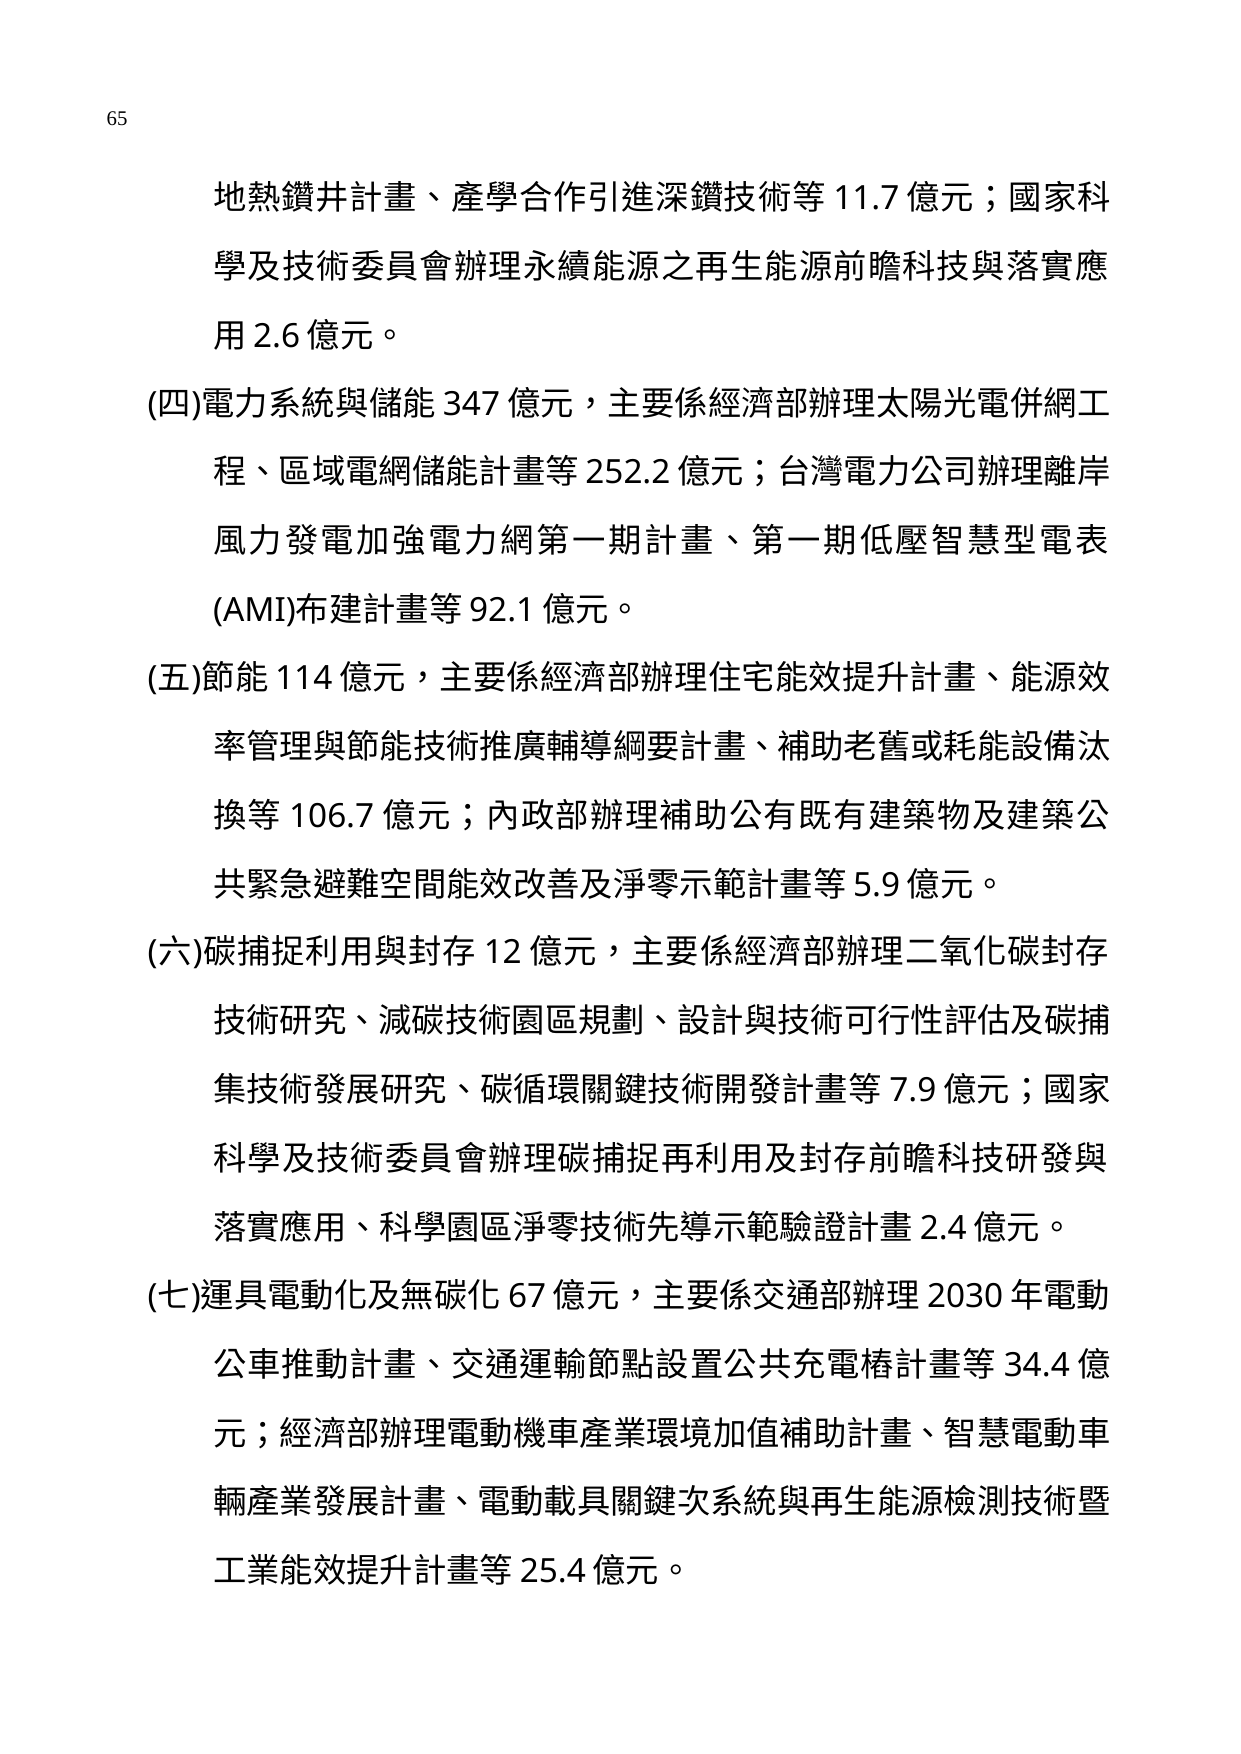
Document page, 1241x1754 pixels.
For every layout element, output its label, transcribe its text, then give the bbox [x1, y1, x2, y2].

text (七)運具電動化及無碳化67億元，主要係交通部辦理2030年電動公車推動計畫、交通運輸節點設置公共充電樁計畫等34.4億元；經濟部辦理電動機車產業環境加值補助計畫、智慧電動車輛產業發展計畫、電動載具關鍵次系統與再生能源檢測技術暨工業能效提升計畫等25.4億元。 [147, 1267, 1110, 1594]
text (五)節能114億元，主要係經濟部辦理住宅能效提升計畫、能源效率管理與節能技術推廣輔導綱要計畫、補助老舊或耗能設備汰換等106.7億元；內政部辦理補助公有既有建築物及建築公共緊急避難空間能效改善及淨零示範計畫等5.9億元。 [147, 649, 1110, 907]
text 地熱鑽井計畫、產學合作引進深鑽技術等11.7億元；國家科學及技術委員會辦理永續能源之再生能源前瞻科技與落實應用2.6億元。 [147, 169, 1110, 358]
text (六)碳捕捉利用與封存12億元，主要係經濟部辦理二氧化碳封存技術研究、減碳技術園區規劃、設計與技術可行性評估及碳捕集技術發展研究、碳循環關鍵技術開發計畫等7.9億元；國家科學及技術委員會辦理碳捕捉再利用及封存前瞻科技研發與落實應用、科學園區淨零技術先導示範驗證計畫2.4億元。 [147, 924, 1110, 1250]
text (四)電力系統與儲能347億元，主要係經濟部辦理太陽光電併網工程、區域電網儲能計畫等252.2億元；台灣電力公司辦理離岸風力發電加強電力網第一期計畫、第一期低壓智慧型電表(AMI)布建計畫等92.1億元。 [147, 375, 1110, 633]
